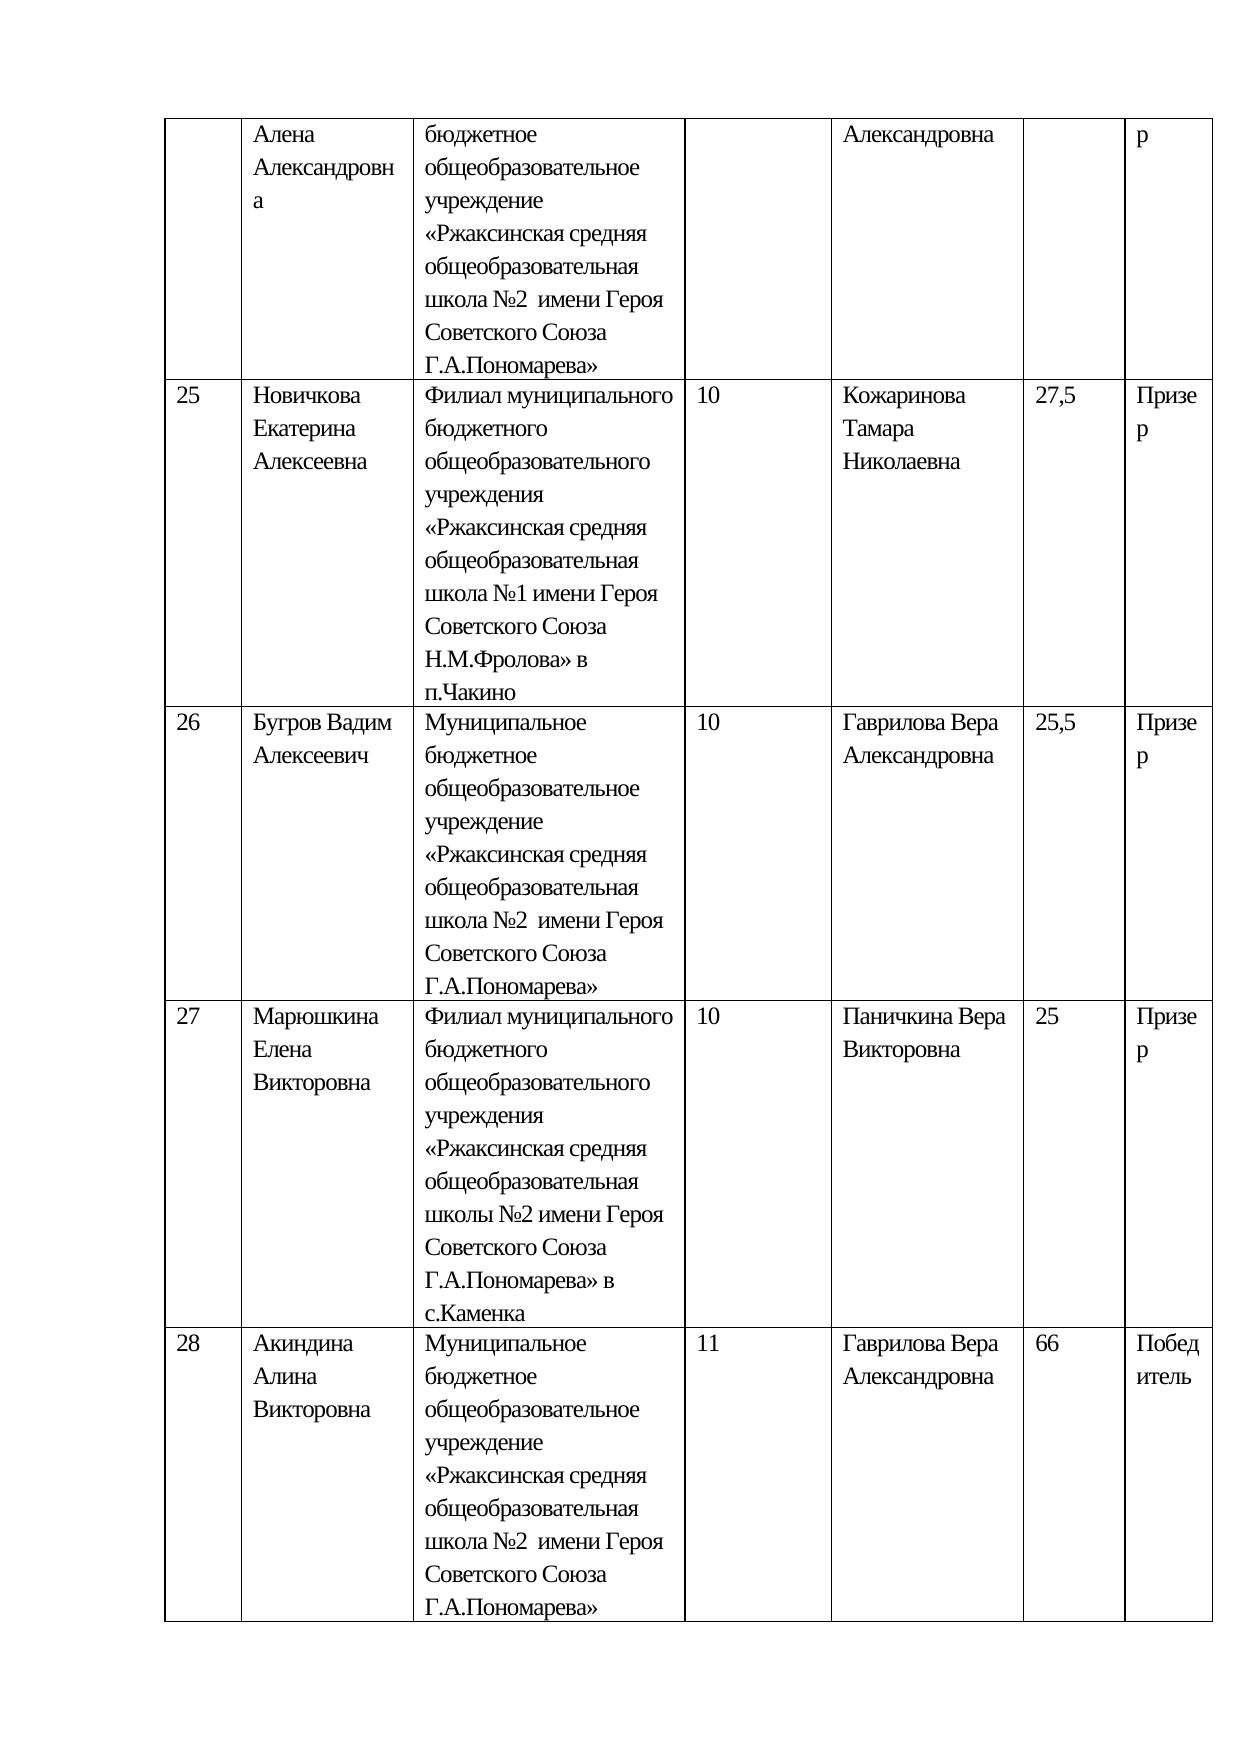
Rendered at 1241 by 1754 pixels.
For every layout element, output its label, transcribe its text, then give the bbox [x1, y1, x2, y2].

table_cell Марюшкина Елена Викторовна [242, 1001, 413, 1327]
table_cell 27,5 [1024, 380, 1124, 706]
table_cell 25 [166, 380, 241, 706]
table_cell 25,5 [1024, 707, 1124, 1000]
table_cell бюджетное общеобразовательное учреждение «Ржаксинская средняя общеобразовательная школа №2 имени Героя Советского Союза Г.А.Пономарева» [414, 119, 684, 379]
table_cell 25 [1024, 1001, 1124, 1327]
table_cell Призер [1126, 1001, 1212, 1327]
table_cell 66 [1024, 1328, 1124, 1621]
table_cell Новичкова Екатерина Алексеевна [242, 380, 413, 706]
table_cell 27 [166, 1001, 241, 1327]
table_cell Муниципальное бюджетное общеобразовательное учреждение «Ржаксинская средняя общеобразовательная школа №2 имени Героя Советского Союза Г.А.Пономарева» [414, 707, 684, 1000]
table_cell Призер [1126, 707, 1212, 1000]
table_cell р [1126, 119, 1212, 379]
table_cell 26 [166, 707, 241, 1000]
table_cell Алена Александровна [242, 119, 413, 379]
table_cell Александровна [832, 119, 1023, 379]
table_cell 10 [686, 707, 831, 1000]
table_cell Кожаринова Тамара Николаевна [832, 380, 1023, 706]
table_cell Гаврилова Вера Александровна [832, 707, 1023, 1000]
table_cell Акиндина Алина Викторовна [242, 1328, 413, 1621]
table_cell Гаврилова Вера Александровна [832, 1328, 1023, 1621]
table_cell [1024, 119, 1124, 379]
table_cell 11 [686, 1328, 831, 1621]
table_cell Муниципальное бюджетное общеобразовательное учреждение «Ржаксинская средняя общеобразовательная школа №2 имени Героя Советского Союза Г.А.Пономарева» [414, 1328, 684, 1621]
table_cell [686, 119, 831, 379]
table_cell Филиал муниципального бюджетного общеобразовательного учреждения «Ржаксинская средняя общеобразовательная школы №2 имени Героя Советского Союза Г.А.Пономарева» в с.Каменка [414, 1001, 684, 1327]
table_cell 28 [166, 1328, 241, 1621]
table_cell 10 [686, 1001, 831, 1327]
table_cell Призер [1126, 380, 1212, 706]
table_cell [166, 119, 241, 379]
table_cell 10 [686, 380, 831, 706]
table_cell Паничкина Вера Викторовна [832, 1001, 1023, 1327]
table_cell Бугров Вадим Алексеевич [242, 707, 413, 1000]
table_cell Победитель [1126, 1328, 1212, 1621]
